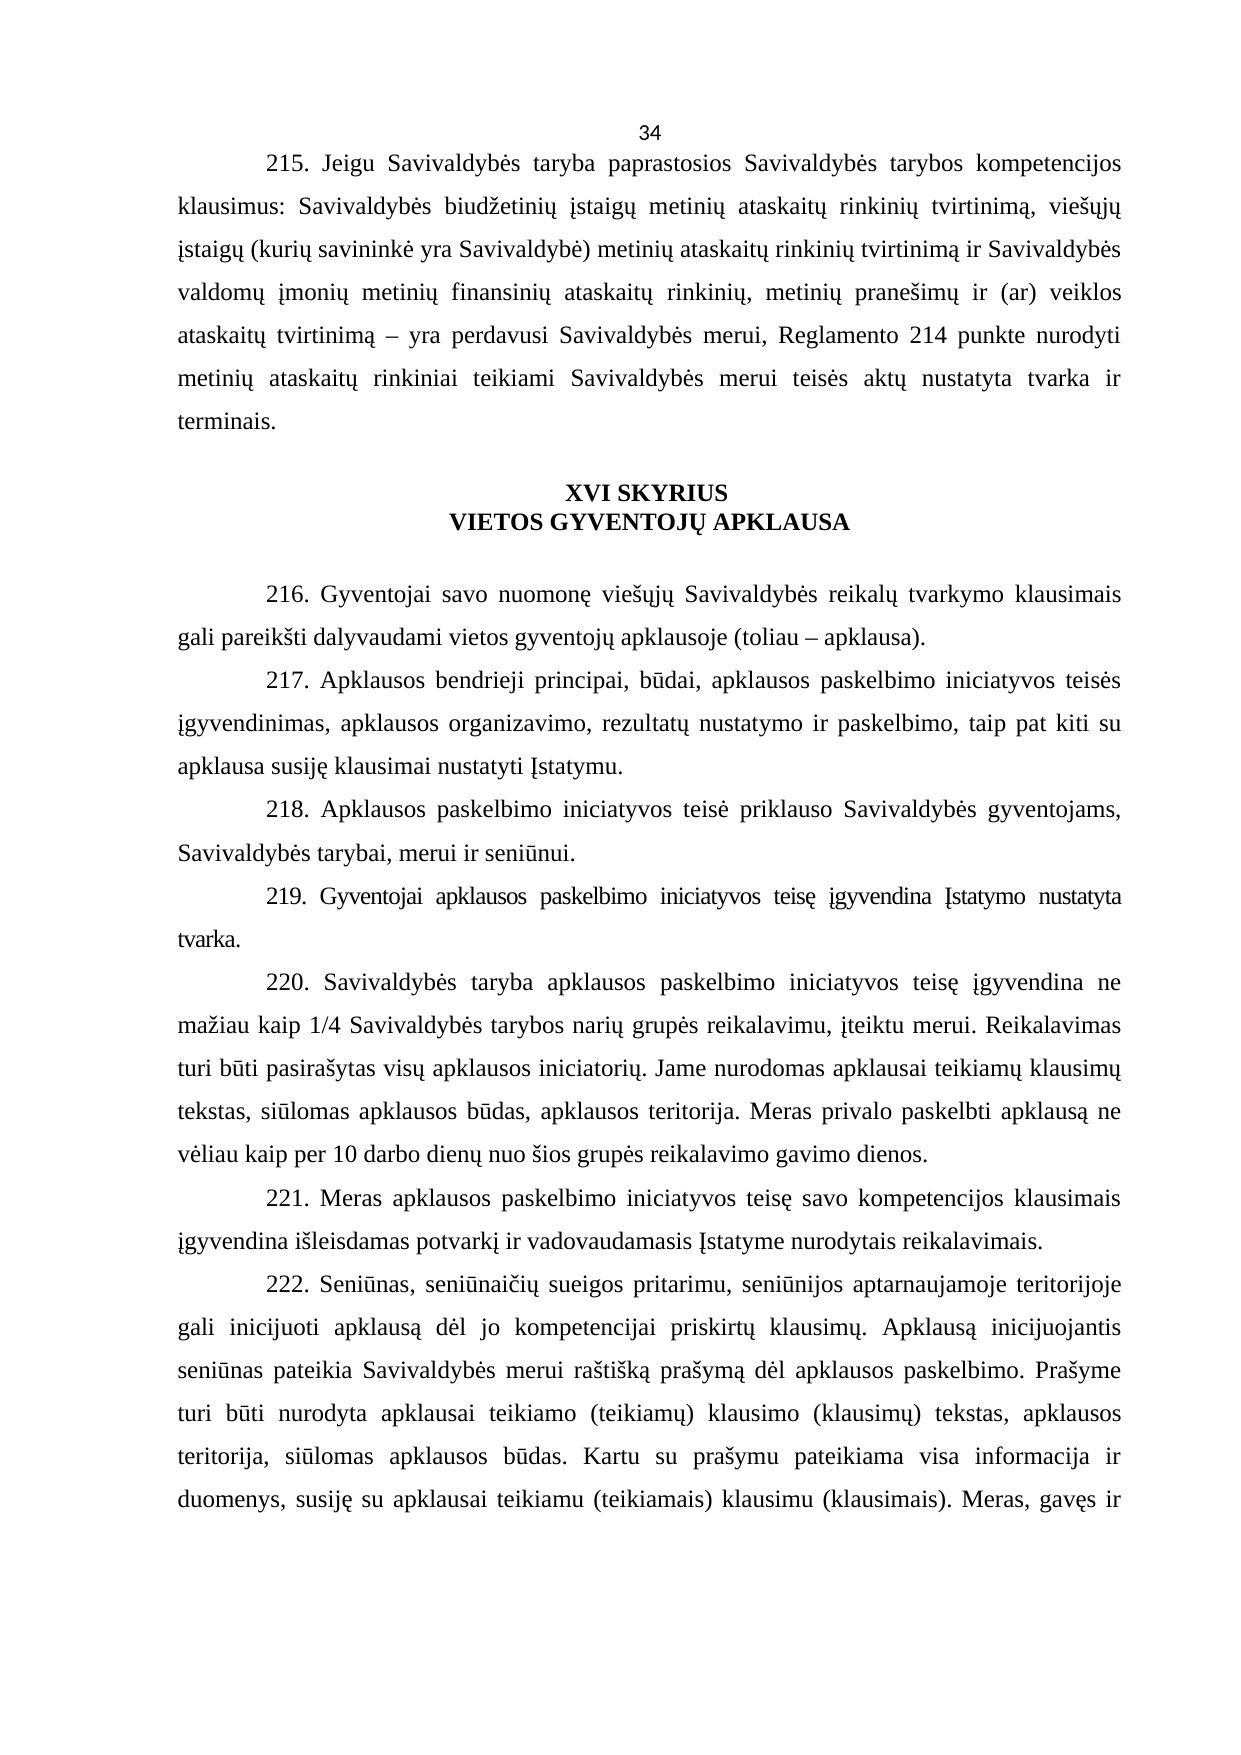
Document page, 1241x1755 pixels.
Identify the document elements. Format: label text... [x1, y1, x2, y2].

text XVI SKYRIUS [177, 478, 1122, 507]
text 222. Seniūnas, seniūnaičių sueigos pritarimu, seniūnijos aptarnaujamoje teritorijoje gali inicijuoti apklausą dėl jo kompetencijai priskirtų klausimų. Apklausą inicijuojantis seniūnas pateikia Savivaldybės merui raštišką prašymą dėl apklausos paskelbimo. Prašyme turi būti nurodyta apklausai teikiamo (teikiamų) klausimo (klausimų) tekstas, apklausos teritorija, siūlomas apklausos būdas. Kartu su prašymu pateikiama visa informacija ir duomenys, susiję su apklausai teikiamu (teikiamais) klausimu (klausimais). Meras, gavęs ir [177, 1269, 1122, 1513]
text 220. Savivaldybės taryba apklausos paskelbimo iniciatyvos teisę įgyvendina ne mažiau kaip 1/4 Savivaldybės tarybos narių grupės reikalavimu, įteiktu merui. Reikalavimas turi būti pasirašytas visų apklausos iniciatorių. Jame nurodomas apklausai teikiamų klausimų tekstas, siūlomas apklausos būdas, apklausos teritorija. Meras privalo paskelbti apklausą ne vėliau kaip per 10 darbo dienų nuo šios grupės reikalavimo gavimo dienos. [177, 967, 1122, 1168]
text 218. Apklausos paskelbimo iniciatyvos teisė priklauso Savivaldybės gyventojams, Savivaldybės tarybai, merui ir seniūnui. [177, 794, 1122, 866]
text 219. Gyventojai apklausos paskelbimo iniciatyvos teisę įgyvendina Įstatymo nustatyta tvarka. [177, 881, 1122, 953]
text VIETOS GYVENTOJŲ APKLAUSA [177, 507, 1122, 536]
text 217. Apklausos bendrieji principai, būdai, apklausos paskelbimo iniciatyvos teisės įgyvendinimas, apklausos organizavimo, rezultatų nustatymo ir paskelbimo, taip pat kiti su apklausa susiję klausimai nustatyti Įstatymu. [177, 665, 1122, 780]
text 216. Gyventojai savo nuomonę viešųjų Savivaldybės reikalų tvarkymo klausimais gali pareikšti dalyvaudami vietos gyventojų apklausoje (toliau – apklausa). [177, 579, 1122, 651]
text 221. Meras apklausos paskelbimo iniciatyvos teisę savo kompetencijos klausimais įgyvendina išleisdamas potvarkį ir vadovaudamasis Įstatyme nurodytais reikalavimais. [177, 1183, 1122, 1254]
text 215. Jeigu Savivaldybės taryba paprastosios Savivaldybės tarybos kompetencijos klausimus: Savivaldybės biudžetinių įstaigų metinių ataskaitų rinkinių tvirtinimą, viešųjų įstaigų (kurių savininkė yra Savivaldybė) metinių ataskaitų rinkinių tvirtinimą ir Savivaldybės valdomų įmonių metinių finansinių ataskaitų rinkinių, metinių pranešimų ir (ar) veiklos ataskaitų tvirtinimą – yra perdavusi Savivaldybės merui, Reglamento 214 punkte nurodyti metinių ataskaitų rinkiniai teikiami Savivaldybės merui teisės aktų nustatyta tvarka ir terminais. [177, 148, 1122, 435]
